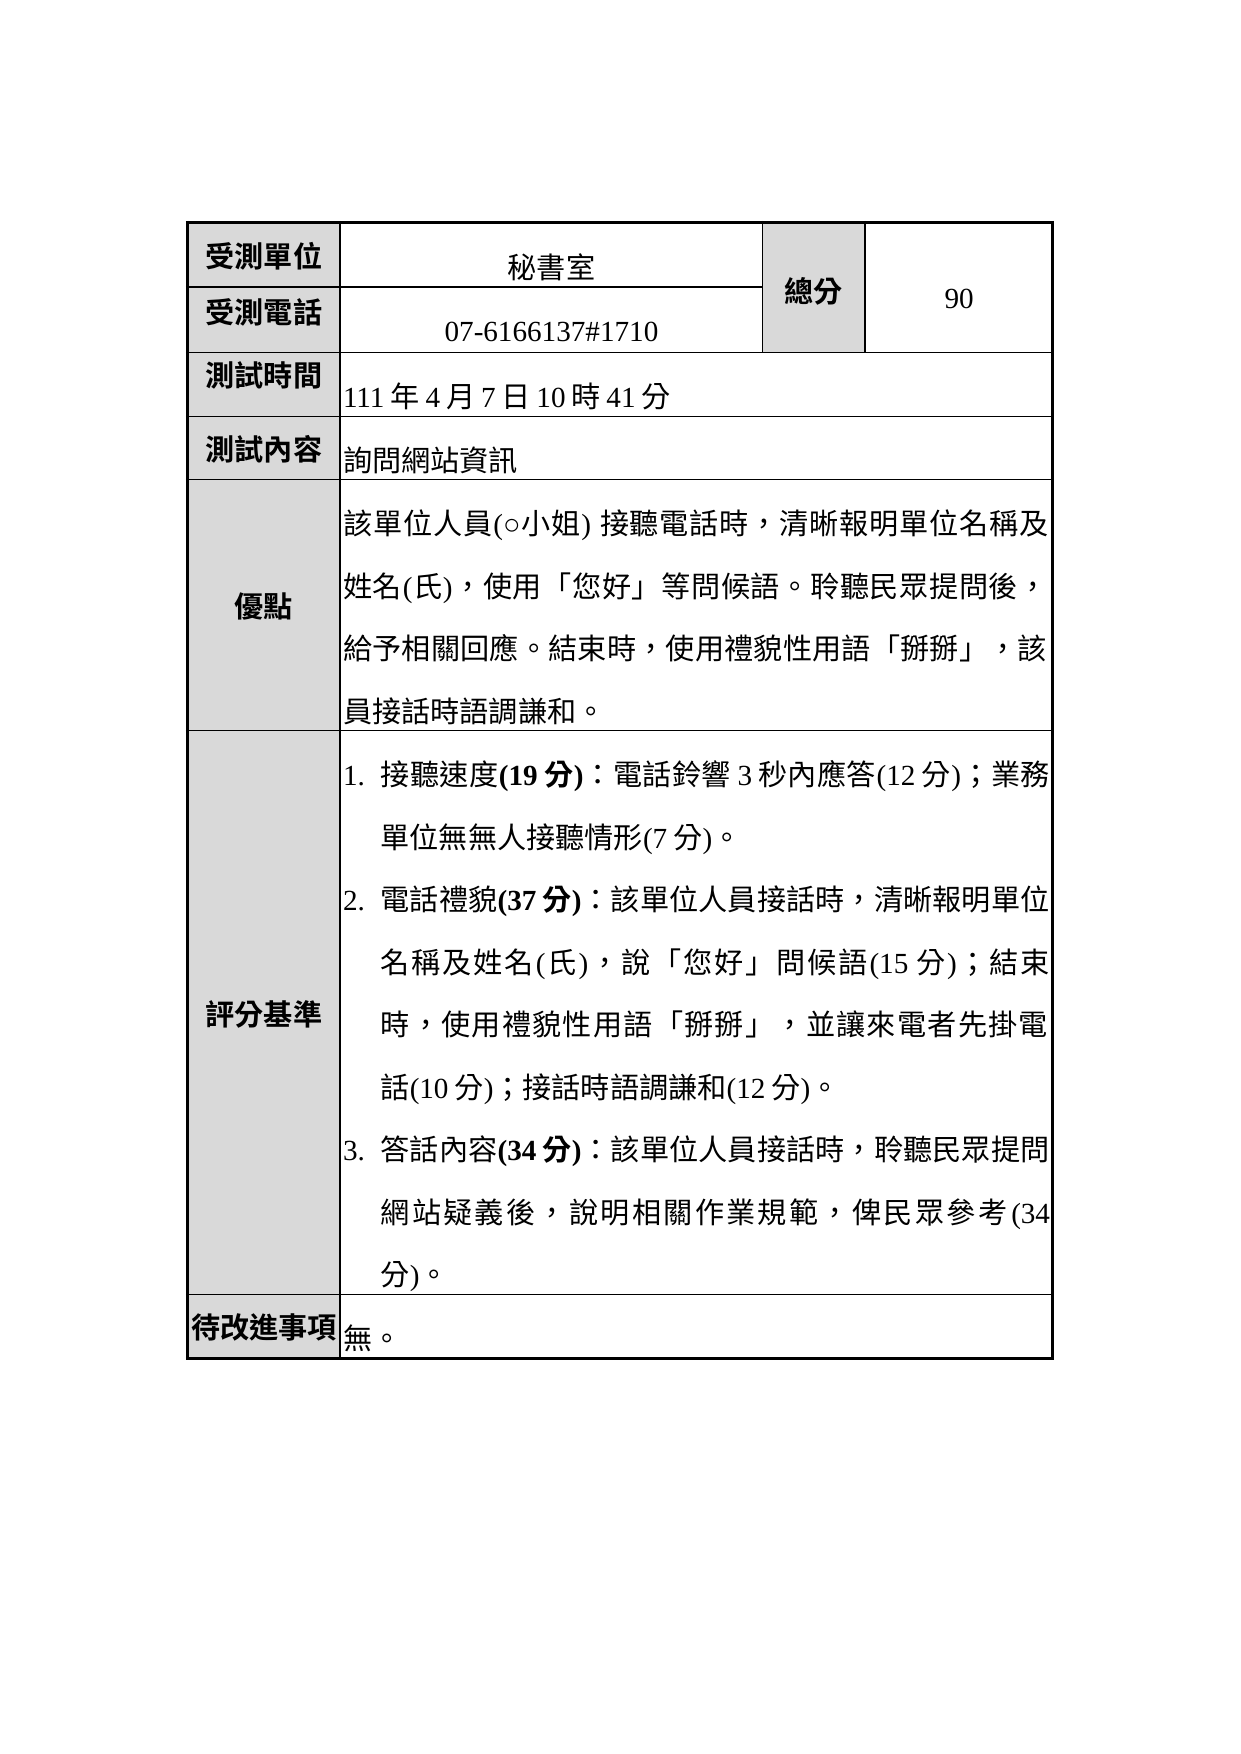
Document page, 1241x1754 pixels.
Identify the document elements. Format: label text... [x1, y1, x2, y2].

table_cell 該單位人員(○小姐) 接聽電話時，清晰報明單位名稱及姓名(氏)，使用「您好」等問候語。聆聽民眾提問後，給予相關回應。結束時，使用禮貌性用語「掰掰」，該員接話時語調謙和。 [341, 480, 1051, 730]
table_cell 測試內容 [189, 417, 339, 479]
table_cell 無。 [341, 1295, 1051, 1357]
table_cell 評分基準 [189, 731, 339, 1294]
table_cell 測試時間 [189, 353, 339, 416]
table_header 90 [866, 224, 1051, 352]
table_header 總分 [763, 224, 864, 352]
table_header 秘書室 [341, 224, 762, 286]
table_cell 受測電話 [189, 288, 339, 352]
table_cell 優點 [189, 480, 339, 730]
table_cell 111年4月7日10時41分 [341, 353, 1051, 416]
table_cell 07-6166137#1710 [341, 288, 762, 352]
table_header 受測單位 [189, 224, 339, 286]
table_cell 待改進事項 [189, 1295, 339, 1357]
table_cell 詢問網站資訊 [341, 417, 1051, 479]
table_cell 接聽速度(19分)：電話鈴響3秒內應答(12分)；業務單位無無人接聽情形(7分)。 電話禮貌(37分)：該單位人員接話時，清晰報明單位名稱及姓名(氏)，說「您好」問候語(15分)；結束時，使用禮貌性用語「掰掰」，並讓來電者先掛電話(10分)；接話時語調謙和(12分)。 答話內容(34分)：該單位人員接話時，聆聽民眾提問網站疑義後，說明相關作業規範，俾民眾參考(34分)。 [341, 731, 1051, 1294]
